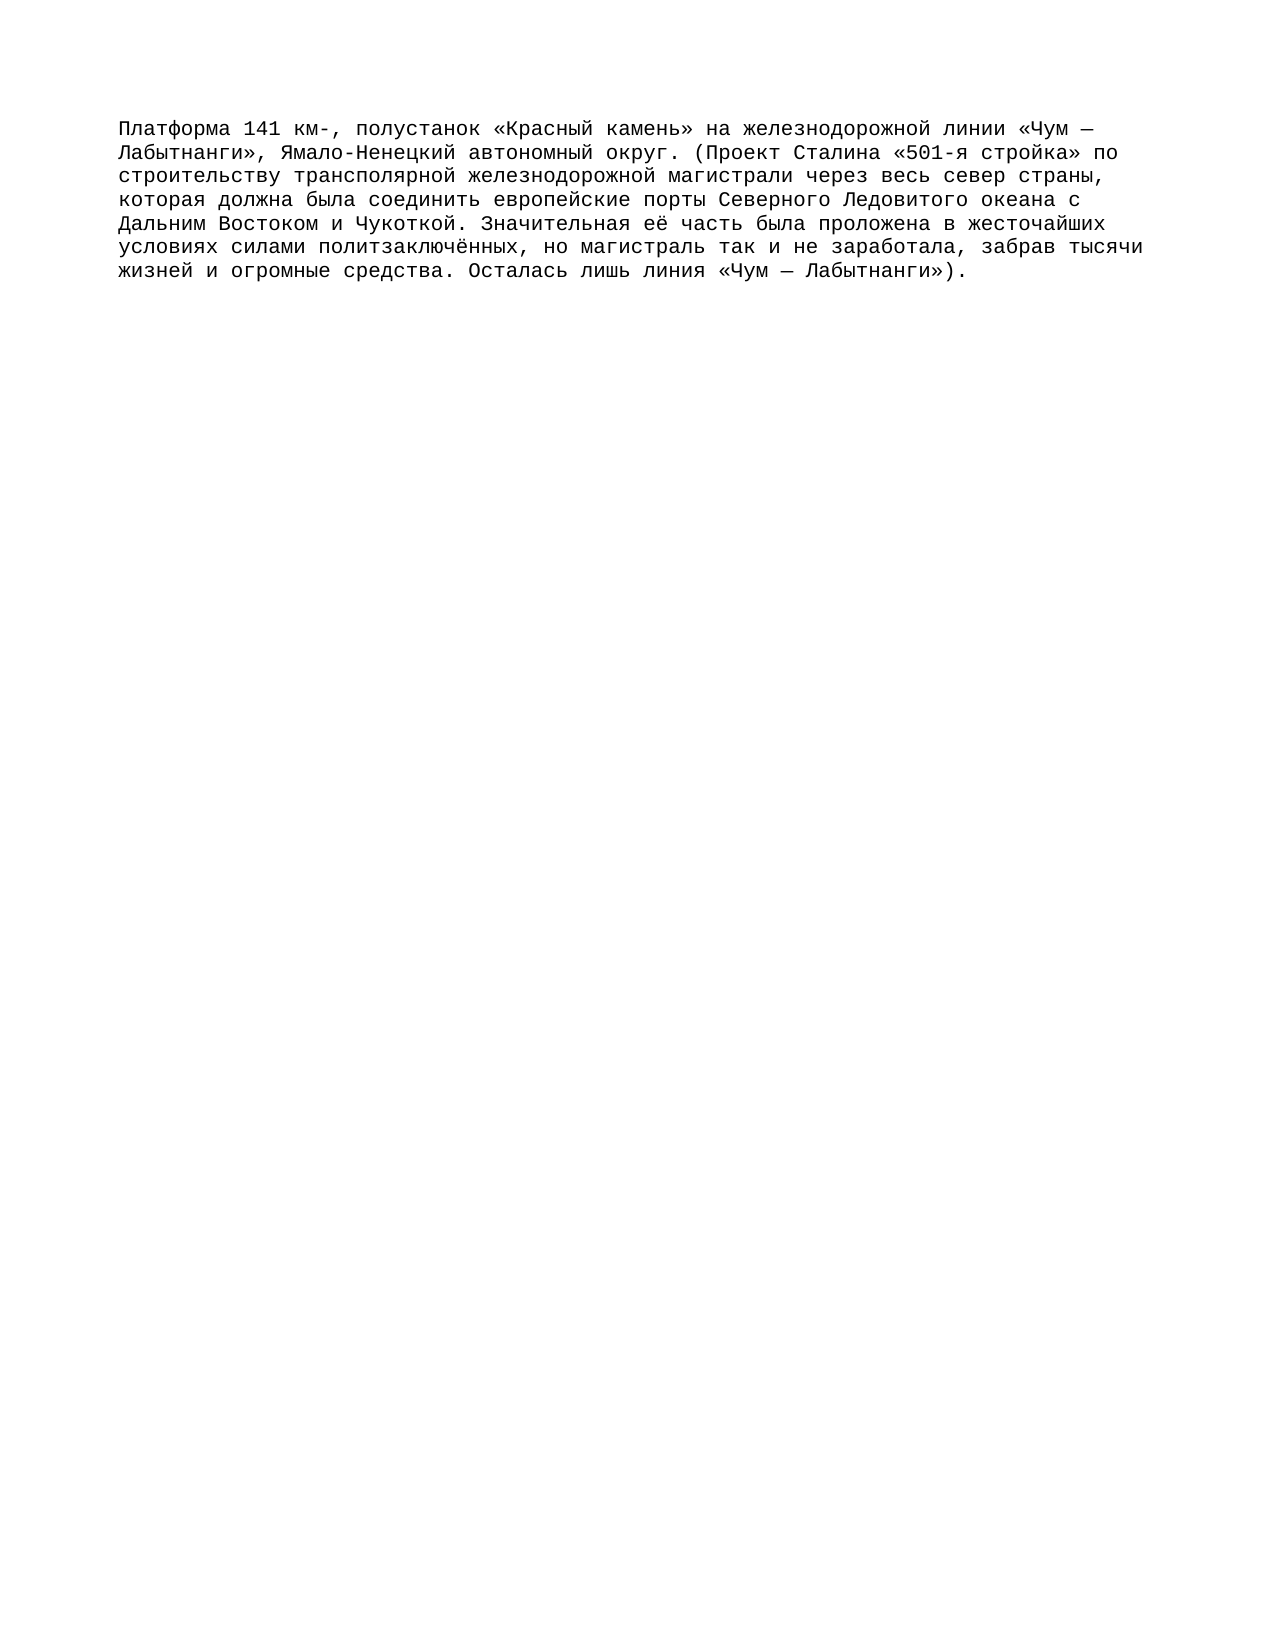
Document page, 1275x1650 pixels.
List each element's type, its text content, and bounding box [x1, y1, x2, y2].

text Платформа 141 км-, полустанок «Красный камень» на железнодорожной линии «Чум — Лабытнанги», Ямало-Ненецкий автономный округ. (Проект Сталина «501-я стройка» по строительству трансполярной железнодорожной магистрали через весь север страны, которая должна была соединить европейские порты Северного Ледовитого океана с Дальним Востоком и Чукоткой. Значительная её часть была проложена в жесточайших условиях силами политзаключённых, но магистраль так и не заработала, забрав тысячи жизней и огромные средства. Осталась лишь линия «Чум — Лабытнанги»). [118, 118, 1157, 284]
